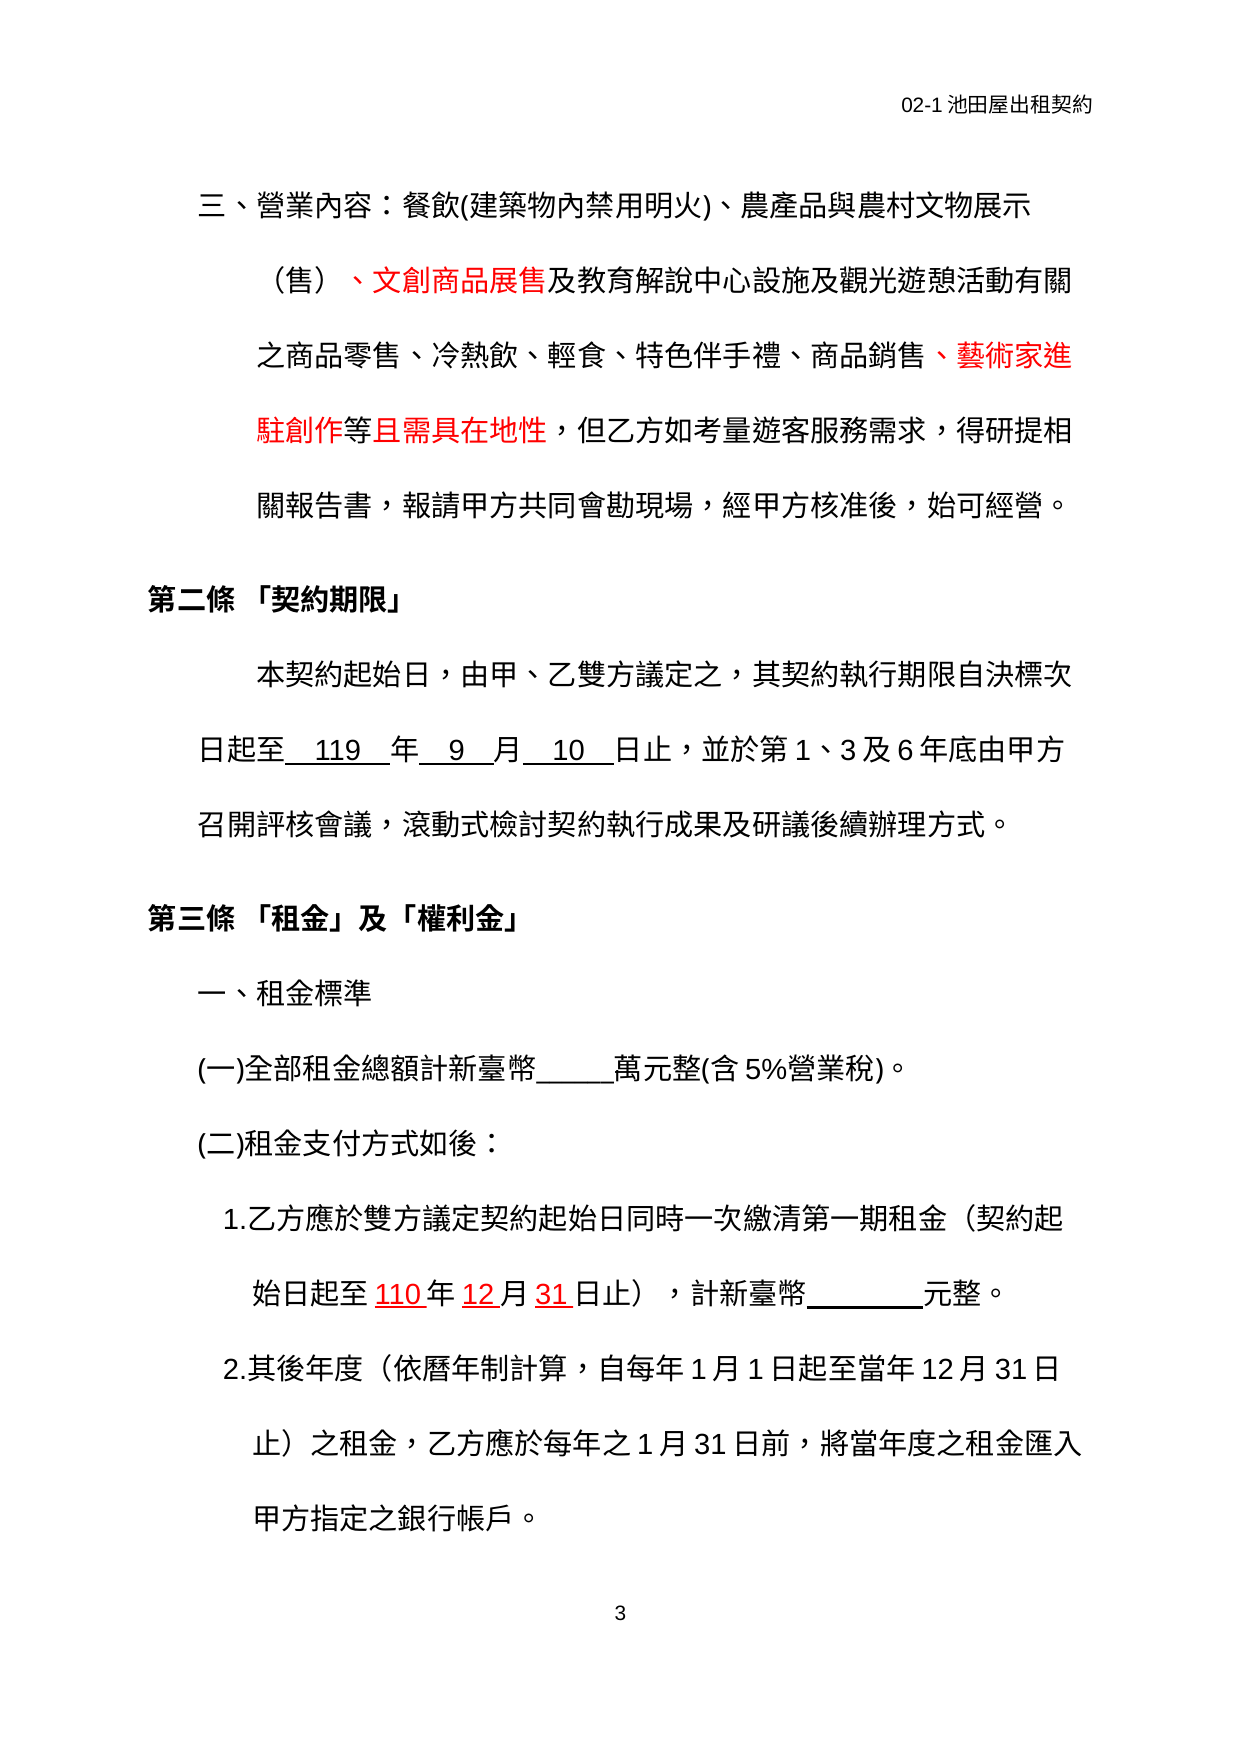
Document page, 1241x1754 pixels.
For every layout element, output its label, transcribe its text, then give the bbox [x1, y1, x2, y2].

text 1.乙方應於雙方議定契約起始日同時一次繳清第一期租金（契約起 始日起至110年12月31日止），計新臺幣 元整。 [223, 1173, 1092, 1323]
text 一、租金標準 [198, 948, 1092, 1023]
text 2.其後年度（依曆年制計算，自每年1月1日起至當年12月31日止）之租金，乙方應於每年之1月31日前，將當年度之租金匯入甲方指定之銀行帳戶。 [223, 1323, 1092, 1548]
text (一)全部租金總額計新臺幣______萬元整(含5%營業稅)。 [198, 1023, 1092, 1098]
text 第三條 「租金」及「權利金」 [148, 873, 1092, 948]
text 本契約起始日，由甲、乙雙方議定之，其契約執行期限自決標次日起至 119 年 9 月 10 日止，並於第1、3及6年底由甲方召開評核會議，滾動式檢討契約執行成果及研議後續辦理方式。 [198, 629, 1092, 854]
text (二)租金支付方式如後： [198, 1098, 1092, 1173]
text 第二條 「契約期限」 [148, 554, 1092, 629]
text 三、營業內容：餐飲(建築物內禁用明火)、農產品與農村文物展示（售）、文創商品展售及教育解說中心設施及觀光遊憩活動有關之商品零售、冷熱飲、輕食、特色伴手禮、商品銷售、藝術家進駐創作等且需具在地性，但乙方如考量遊客服務需求，得研提相關報告書，報請甲方共同會勘現場，經甲方核准後，始可經營。 [198, 160, 1092, 535]
